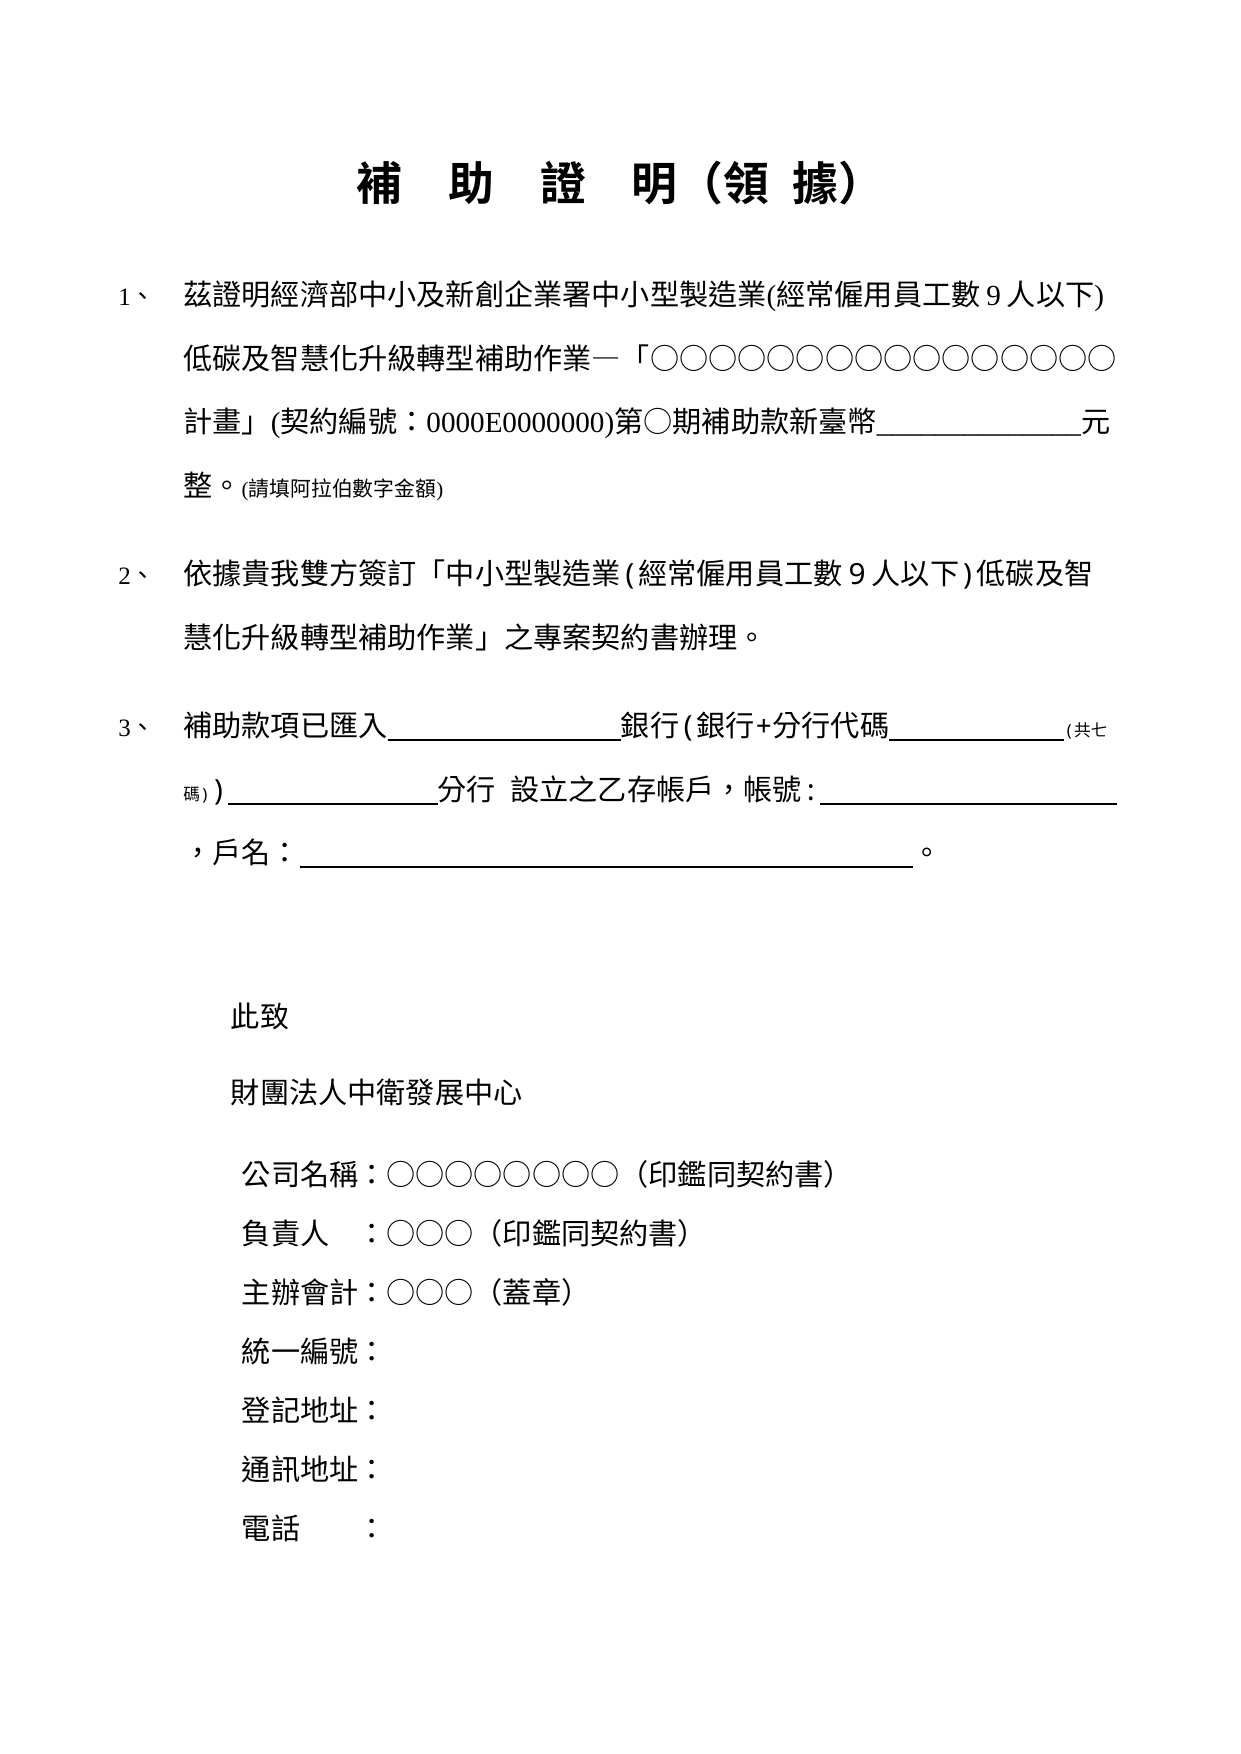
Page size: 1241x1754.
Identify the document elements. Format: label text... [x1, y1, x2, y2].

table_cell 通訊地址 [242, 1446, 364, 1505]
table_cell ： [364, 1328, 909, 1387]
table_cell 主辦會計 [242, 1269, 364, 1328]
list 補助款項已匯入 銀行(銀行+分行代碼 (共七碼)) 分行 設立之乙存帳戶，帳號: ，戶名： 。 [118, 703, 1122, 872]
table_cell ： [364, 1505, 909, 1564]
text 此致 [231, 993, 1122, 1036]
table_cell ：○○○（蓋章） [364, 1269, 909, 1328]
table_cell ：○○○（印鑑同契約書） [364, 1210, 909, 1269]
table_header ：○○○○○○○○（印鑑同契約書） [364, 1151, 909, 1210]
table_cell ： [364, 1446, 909, 1505]
list 茲證明經濟部中小及新創企業署中小型製造業(經常僱用員工數9人以下)低碳及智慧化升級轉型補助作業—「○○○○○○○○○○○○○○○○計畫」(契約編號：0000E0000000)第○期補助款新臺幣______________元整。(請填阿拉伯數字金額) [118, 272, 1122, 504]
text 補 助 證 明（領 據） [118, 148, 1122, 214]
table_cell 電話 [242, 1505, 364, 1564]
table_cell ： [364, 1387, 909, 1446]
table_header 公司名稱 [242, 1151, 364, 1210]
text 財團法人中衛發展中心 [231, 1069, 1122, 1112]
table_cell 負責人 [242, 1210, 364, 1269]
table_cell 登記地址 [242, 1387, 364, 1446]
table_cell 統一編號 [242, 1328, 364, 1387]
list 依據貴我雙方簽訂「中小型製造業(經常僱用員工數9人以下)低碳及智慧化升級轉型補助作業」之專案契約書辦理。 [118, 551, 1122, 657]
